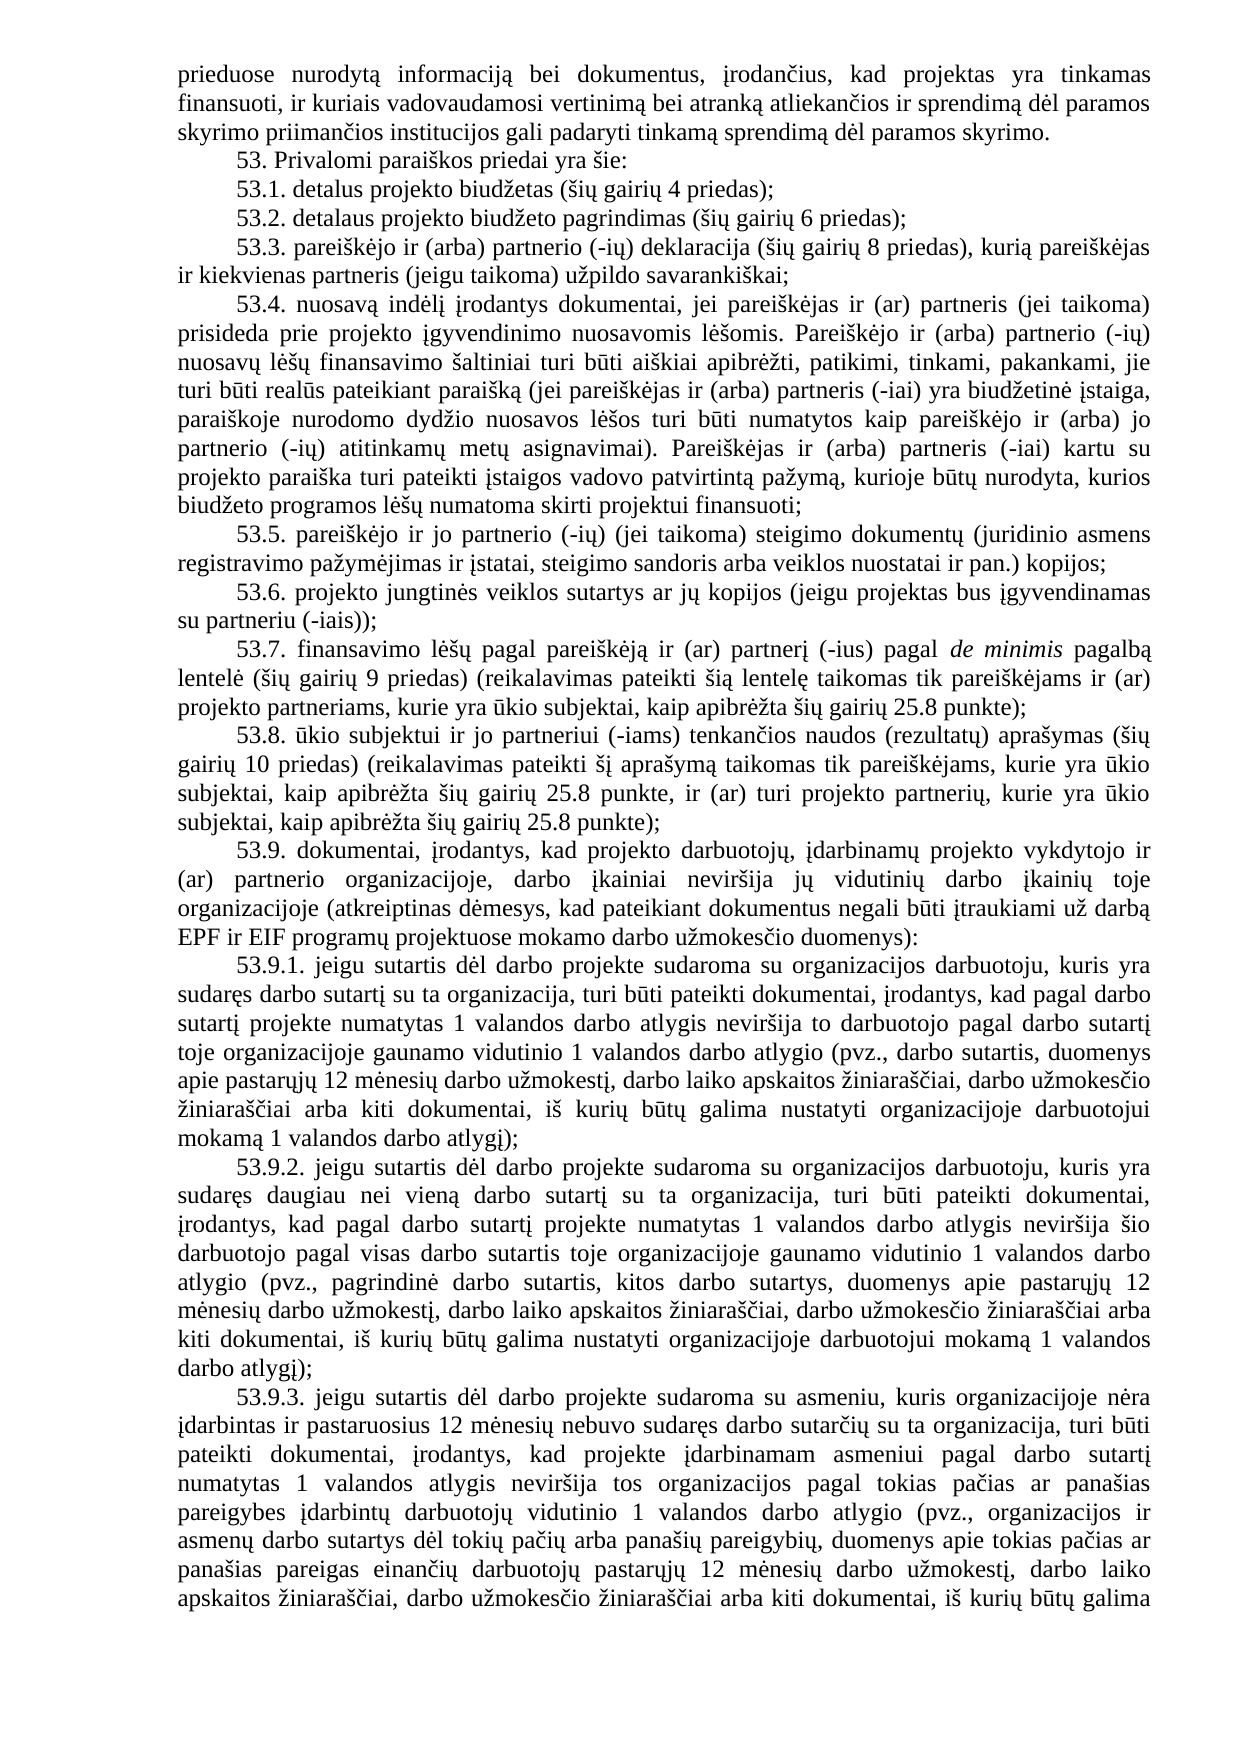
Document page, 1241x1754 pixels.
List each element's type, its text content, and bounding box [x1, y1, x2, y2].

text 53.4. nuosavą indėlį įrodantys dokumentai, jei pareiškėjas ir (ar) partneris (jei taikoma) prisideda prie projekto įgyvendinimo nuosavomis lėšomis. Pareiškėjo ir (arba) partnerio (-ių) nuosavų lėšų finansavimo šaltiniai turi būti aiškiai apibrėžti, patikimi, tinkami, pakankami, jie turi būti realūs pateikiant paraišką (jei pareiškėjas ir (arba) partneris (-iai) yra biudžetinė įstaiga, paraiškoje nurodomo dydžio nuosavos lėšos turi būti numatytos kaip pareiškėjo ir (arba) jo partnerio (-ių) atitinkamų metų asignavimai). Pareiškėjas ir (arba) partneris (-iai) kartu su projekto paraiška turi pateikti įstaigos vadovo patvirtintą pažymą, kurioje būtų nurodyta, kurios biudžeto programos lėšų numatoma skirti projektui finansuoti; [177, 289, 1152, 519]
text 53.3. pareiškėjo ir (arba) partnerio (-ių) deklaracija (šių gairių 8 priedas), kurią pareiškėjas ir kiekvienas partneris (jeigu taikoma) užpildo savarankiškai; [177, 232, 1152, 289]
text 53. Privalomi paraiškos priedai yra šie: [177, 145, 1152, 174]
text 53.6. projekto jungtinės veiklos sutartys ar jų kopijos (jeigu projektas bus įgyvendinamas su partneriu (-iais)); [177, 577, 1152, 634]
text prieduose nurodytą informaciją bei dokumentus, įrodančius, kad projektas yra tinkamas finansuoti, ir kuriais vadovaudamosi vertinimą bei atranką atliekančios ir sprendimą dėl paramos skyrimo priimančios institucijos gali padaryti tinkamą sprendimą dėl paramos skyrimo. [177, 59, 1152, 145]
text 53.5. pareiškėjo ir jo partnerio (-ių) (jei taikoma) steigimo dokumentų (juridinio asmens registravimo pažymėjimas ir įstatai, steigimo sandoris arba veiklos nuostatai ir pan.) kopijos; [177, 519, 1152, 577]
text 53.9.3. jeigu sutartis dėl darbo projekte sudaroma su asmeniu, kuris organizacijoje nėra įdarbintas ir pastaruosius 12 mėnesių nebuvo sudaręs darbo sutarčių su ta organizacija, turi būti pateikti dokumentai, įrodantys, kad projekte įdarbinamam asmeniui pagal darbo sutartį numatytas 1 valandos atlygis neviršija tos organizacijos pagal tokias pačias ar panašias pareigybes įdarbintų darbuotojų vidutinio 1 valandos darbo atlygio (pvz., organizacijos ir asmenų darbo sutartys dėl tokių pačių arba panašių pareigybių, duomenys apie tokias pačias ar panašias pareigas einančių darbuotojų pastarųjų 12 mėnesių darbo užmokestį, darbo laiko apskaitos žiniaraščiai, darbo užmokesčio žiniaraščiai arba kiti dokumentai, iš kurių būtų galima [177, 1382, 1152, 1612]
text 53.9. dokumentai, įrodantys, kad projekto darbuotojų, įdarbinamų projekto vykdytojo ir (ar) partnerio organizacijoje, darbo įkainiai neviršija jų vidutinių darbo įkainių toje organizacijoje (atkreiptinas dėmesys, kad pateikiant dokumentus negali būti įtraukiami už darbą EPF ir EIF programų projektuose mokamo darbo užmokesčio duomenys): [177, 835, 1152, 950]
text 53.2. detalaus projekto biudžeto pagrindimas (šių gairių 6 priedas); [177, 203, 1152, 232]
text 53.9.2. jeigu sutartis dėl darbo projekte sudaroma su organizacijos darbuotoju, kuris yra sudaręs daugiau nei vieną darbo sutartį su ta organizacija, turi būti pateikti dokumentai, įrodantys, kad pagal darbo sutartį projekte numatytas 1 valandos darbo atlygis neviršija šio darbuotojo pagal visas darbo sutartis toje organizacijoje gaunamo vidutinio 1 valandos darbo atlygio (pvz., pagrindinė darbo sutartis, kitos darbo sutartys, duomenys apie pastarųjų 12 mėnesių darbo užmokestį, darbo laiko apskaitos žiniaraščiai, darbo užmokesčio žiniaraščiai arba kiti dokumentai, iš kurių būtų galima nustatyti organizacijoje darbuotojui mokamą 1 valandos darbo atlygį); [177, 1152, 1152, 1382]
text 53.8. ūkio subjektui ir jo partneriui (-iams) tenkančios naudos (rezultatų) aprašymas (šių gairių 10 priedas) (reikalavimas pateikti šį aprašymą taikomas tik pareiškėjams, kurie yra ūkio subjektai, kaip apibrėžta šių gairių 25.8 punkte, ir (ar) turi projekto partnerių, kurie yra ūkio subjektai, kaip apibrėžta šių gairių 25.8 punkte); [177, 720, 1152, 835]
text 53.9.1. jeigu sutartis dėl darbo projekte sudaroma su organizacijos darbuotoju, kuris yra sudaręs darbo sutartį su ta organizacija, turi būti pateikti dokumentai, įrodantys, kad pagal darbo sutartį projekte numatytas 1 valandos darbo atlygis neviršija to darbuotojo pagal darbo sutartį toje organizacijoje gaunamo vidutinio 1 valandos darbo atlygio (pvz., darbo sutartis, duomenys apie pastarųjų 12 mėnesių darbo užmokestį, darbo laiko apskaitos žiniaraščiai, darbo užmokesčio žiniaraščiai arba kiti dokumentai, iš kurių būtų galima nustatyti organizacijoje darbuotojui mokamą 1 valandos darbo atlygį); [177, 950, 1152, 1152]
text 53.1. detalus projekto biudžetas (šių gairių 4 priedas); [177, 174, 1152, 203]
text 53.7. finansavimo lėšų pagal pareiškėją ir (ar) partnerį (-ius) pagal de minimis pagalbą lentelė (šių gairių 9 priedas) (reikalavimas pateikti šią lentelę taikomas tik pareiškėjams ir (ar) projekto partneriams, kurie yra ūkio subjektai, kaip apibrėžta šių gairių 25.8 punkte); [177, 634, 1152, 720]
